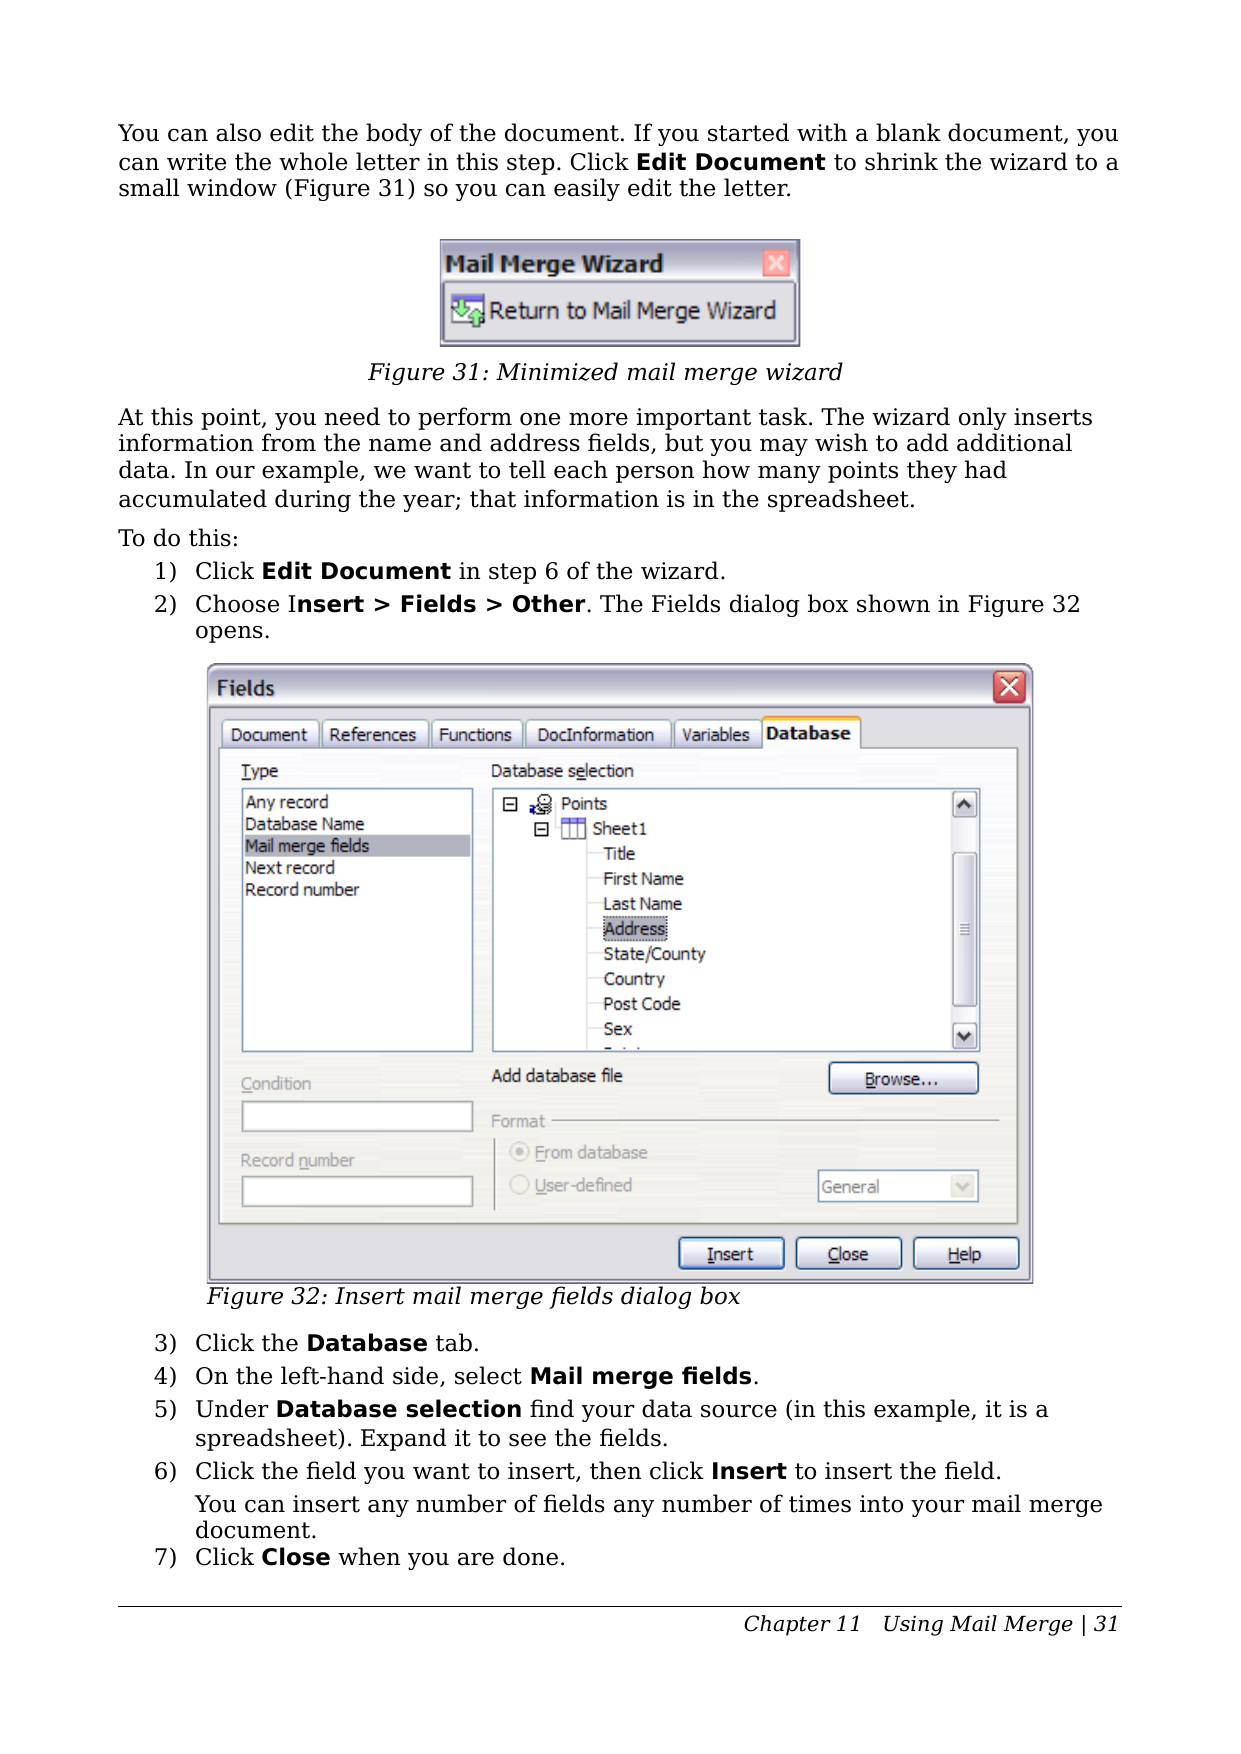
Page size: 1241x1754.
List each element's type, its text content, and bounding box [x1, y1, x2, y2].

text Figure 32: Insert mail merge fields dialog box [207, 1284, 1033, 1310]
list Under Database selection find your data source (in this example, it is a spreadsheet). Expand it to see the fields. [177, 1396, 1122, 1452]
list Click the Database tab. [177, 1331, 1122, 1357]
text Figure 31: Minimized mail merge wizard [368, 359, 872, 386]
list Choose Insert > Fields > Other. The Fields dialog box shown in Figure 32 opens. [177, 591, 1122, 644]
list To do this: [118, 525, 1122, 552]
picture [206, 663, 1034, 1284]
list Click Edit Document in step 6 of the wizard. [177, 558, 1122, 585]
text You can also edit the body of the document. If you started with a blank document, you can write the whole letter in this step. Click Edit Document to shrink the wizard to a small window (Figure 31) so you can easily edit the letter. [118, 118, 1122, 202]
list Click the field you want to insert, then click Insert to insert the field. [177, 1458, 1122, 1485]
list Click Close when you are done. [177, 1544, 1122, 1571]
list You can insert any number of fields any number of times into your mail merge document. [195, 1491, 1122, 1544]
list On the left-hand side, select Mail merge fields. [177, 1363, 1122, 1390]
picture [439, 239, 801, 347]
text At this point, you need to perform one more important task. The wizard only inserts information from the name and address fields, but you may wish to add additional data. In our example, we want to tell each person how many points they had accumulated during the year; that information is in the spreadsheet. [118, 404, 1122, 512]
